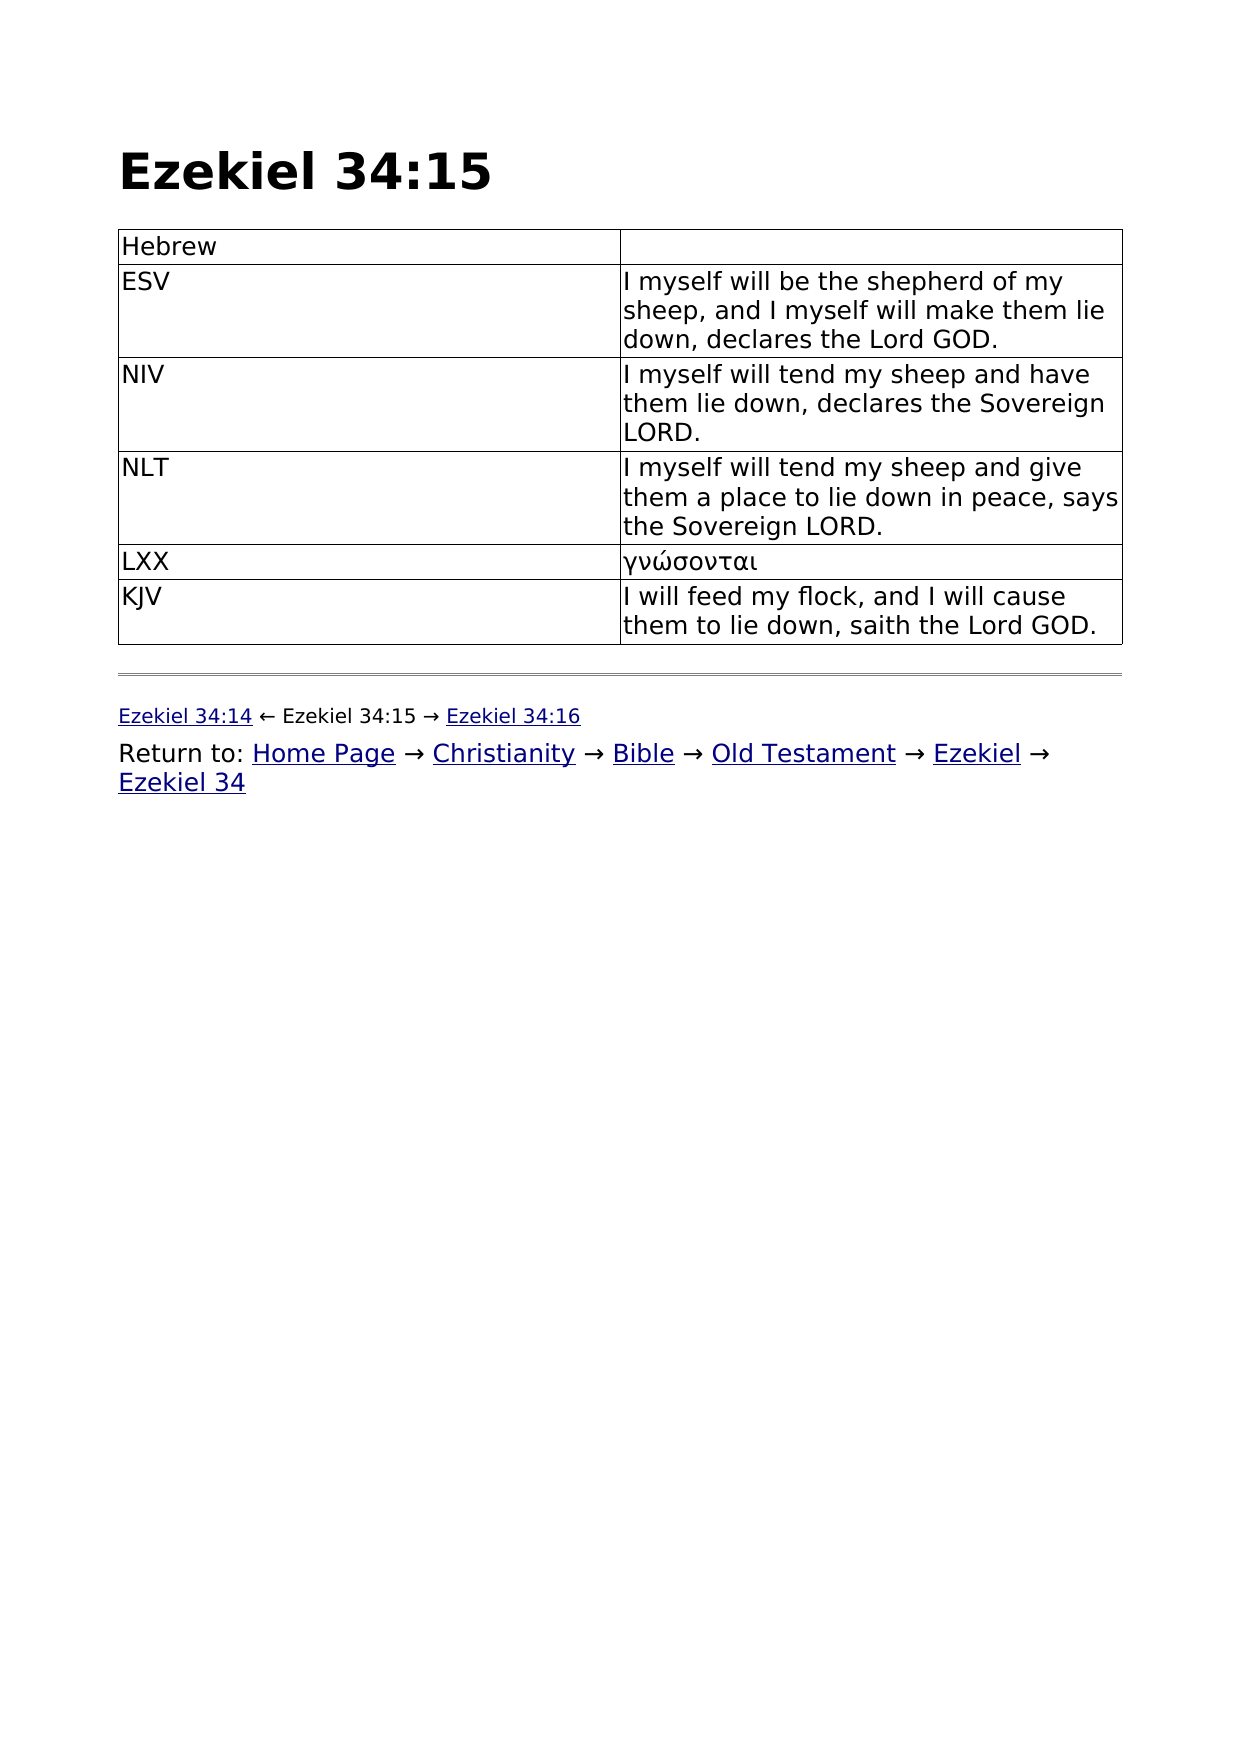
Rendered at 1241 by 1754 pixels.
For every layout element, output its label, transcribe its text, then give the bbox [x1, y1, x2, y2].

table_cell ESV [119, 265, 620, 357]
table_cell γνώσονται [621, 545, 1122, 579]
table_cell I myself will be the shepherd of my sheep, and I myself will make them lie down, declares the Lord GOD. [621, 265, 1122, 357]
table_header [621, 230, 1122, 264]
table_cell NIV [119, 358, 620, 451]
table_cell NLT [119, 452, 620, 544]
text Return to: Home Page → Christianity → Bible → Old Testament → Ezekiel → Ezekiel 34 [118, 739, 1122, 797]
table_cell KJV [119, 580, 620, 643]
table_header Hebrew [119, 230, 620, 264]
table_cell I myself will tend my sheep and have them lie down, declares the Sovereign LORD. [621, 358, 1122, 451]
table_cell I myself will tend my sheep and give them a place to lie down in peace, says the Sovereign LORD. [621, 452, 1122, 544]
table_cell I will feed my flock, and I will cause them to lie down, saith the Lord GOD. [621, 580, 1122, 643]
text Ezekiel 34:14 ← Ezekiel 34:15 → Ezekiel 34:16 [118, 705, 1122, 739]
table_cell LXX [119, 545, 620, 579]
subtitle Ezekiel 34:15 [118, 143, 1122, 201]
